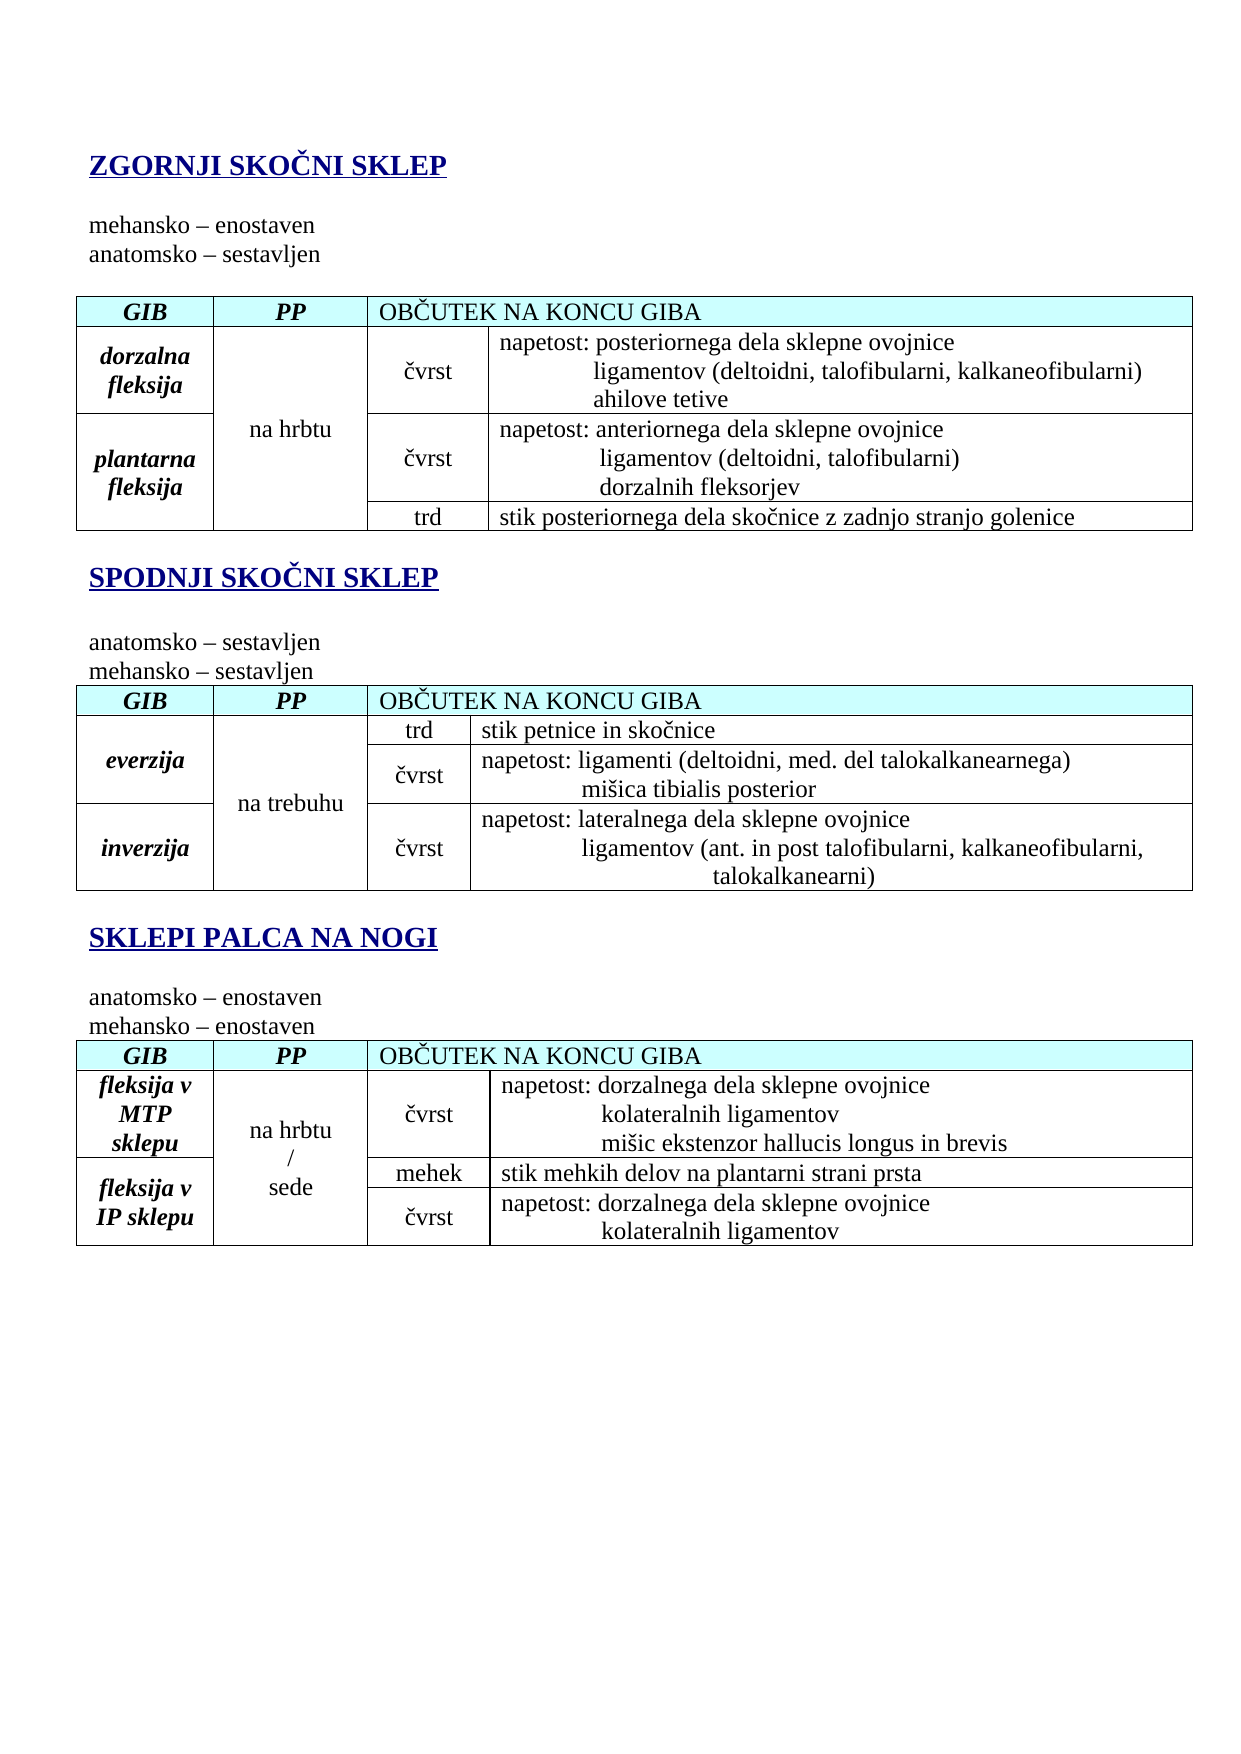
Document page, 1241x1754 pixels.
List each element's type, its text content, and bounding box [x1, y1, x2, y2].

table_cell čvrst [368, 745, 470, 803]
table_cell na trebuhu [214, 716, 367, 890]
table_header GIB [77, 686, 213, 714]
table_cell fleksija v MTP sklepu [77, 1071, 213, 1157]
text mehansko – enostaven [89, 210, 1181, 239]
table_header OBČUTEK NA KONCU GIBA [368, 686, 1192, 714]
table_header GIB [77, 1041, 213, 1069]
table_header PP [214, 297, 367, 326]
table_cell napetost: dorzalnega dela sklepne ovojnice kolateralnih ligamentov mišic ekstenzor hallucis longus in brevis [491, 1071, 1192, 1157]
text anatomsko – enostaven [89, 982, 1181, 1011]
table_cell napetost: posteriornega dela sklepne ovojnice ligamentov (deltoidni, talofibularni, kalkaneofibularni) ahilove tetive [489, 327, 1192, 413]
table_cell inverzija [77, 804, 213, 890]
table_cell na hrbtu [214, 327, 367, 530]
table_cell čvrst [368, 1071, 489, 1157]
table_header GIB [77, 297, 213, 326]
table_cell napetost: anteriornega dela sklepne ovojnice ligamentov (deltoidni, talofibularni) dorzalnih fleksorjev [489, 414, 1192, 501]
table_cell mehek [368, 1158, 489, 1187]
table_header OBČUTEK NA KONCU GIBA [368, 1041, 1192, 1069]
table_cell na hrbtu / sede [214, 1071, 367, 1245]
table_cell čvrst [368, 804, 470, 890]
text mehansko – enostaven [89, 1011, 1181, 1040]
table_cell napetost: dorzalnega dela sklepne ovojnice kolateralnih ligamentov [491, 1188, 1192, 1245]
table_header PP [214, 686, 367, 714]
table_header PP [214, 1041, 367, 1069]
text anatomsko – sestavljen [89, 239, 1181, 267]
text SKLEPI PALCA NA NOGI [89, 920, 1181, 953]
table_cell plantarna fleksija [77, 414, 213, 530]
table_header OBČUTEK NA KONCU GIBA [368, 297, 1192, 326]
table_cell čvrst [368, 414, 488, 501]
table_cell trd [368, 716, 470, 744]
table_cell stik petnice in skočnice [471, 716, 1192, 744]
table_cell čvrst [368, 1188, 489, 1245]
text ZGORNJI SKOČNI SKLEP [89, 148, 1181, 181]
table_cell stik posteriornega dela skočnice z zadnjo stranjo golenice [489, 502, 1192, 530]
table_cell stik mehkih delov na plantarni strani prsta [491, 1158, 1192, 1187]
table_cell napetost: lateralnega dela sklepne ovojnice ligamentov (ant. in post talofibularni, kalkaneofibularni, talokalkanearni) [471, 804, 1192, 890]
text mehansko – sestavljen [89, 656, 1181, 685]
table_cell čvrst [368, 327, 488, 413]
table_cell dorzalna fleksija [77, 327, 213, 413]
table_cell trd [368, 502, 488, 530]
text SPODNJI SKOČNI SKLEP [89, 560, 1181, 594]
table_cell everzija [77, 716, 213, 803]
table_cell napetost: ligamenti (deltoidni, med. del talokalkanearnega) mišica tibialis posterior [471, 745, 1192, 803]
text anatomsko – sestavljen [89, 627, 1181, 656]
table_cell fleksija v IP sklepu [77, 1158, 213, 1245]
